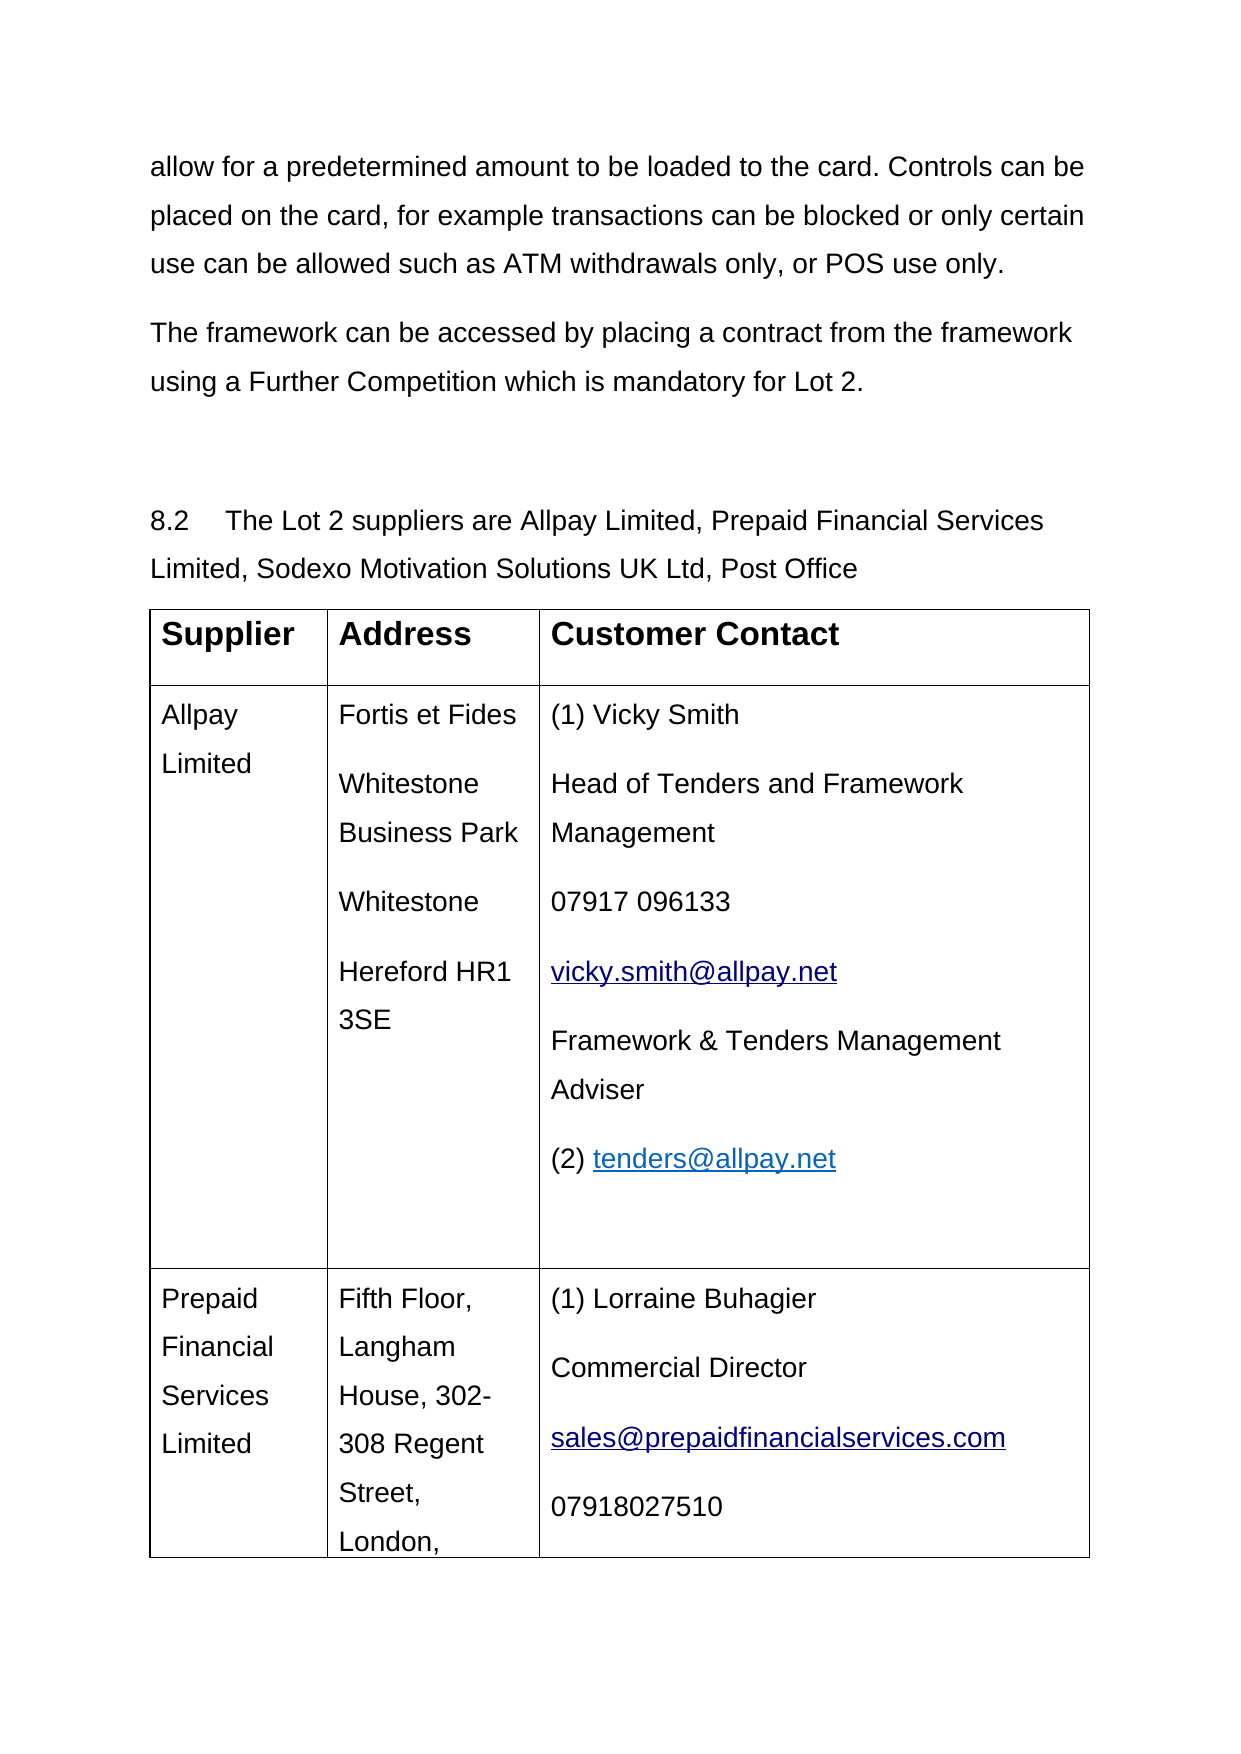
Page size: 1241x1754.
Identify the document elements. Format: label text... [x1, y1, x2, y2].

text allow for a predetermined amount to be loaded to the card. Controls can be placed on the card, for example transactions can be blocked or only certain use can be allowed such as ATM withdrawals only, or POS use only. [150, 150, 1090, 279]
table_cell Allpay Limited [151, 686, 327, 1268]
table_cell Prepaid Financial Services Limited [151, 1269, 327, 1557]
table_header Customer Contact [540, 610, 1089, 684]
table_header Address [328, 610, 539, 684]
table_header Supplier [151, 610, 327, 684]
text 8.2 The Lot 2 suppliers are Allpay Limited, Prepaid Financial Services Limited, Sodexo Motivation Solutions UK Ltd, Post Office [150, 504, 1090, 585]
table_cell Fifth Floor, Langham House, 302-308 Regent Street, London, [328, 1269, 539, 1557]
table_cell (1) Vicky Smith Head of Tenders and Framework Management 07917 096133 vicky.smith@allpay.net Framework & Tenders Management Adviser (2) tenders@allpay.net [540, 686, 1089, 1268]
table_cell (1) Lorraine Buhagier Commercial Director sales@prepaidfinancialservices.com 07918027510 [540, 1269, 1089, 1557]
table_cell Fortis et Fides Whitestone Business Park Whitestone Hereford HR1 3SE [328, 686, 539, 1268]
text The framework can be accessed by placing a contract from the framework using a Further Competition which is mandatory for Lot 2. [150, 316, 1090, 397]
